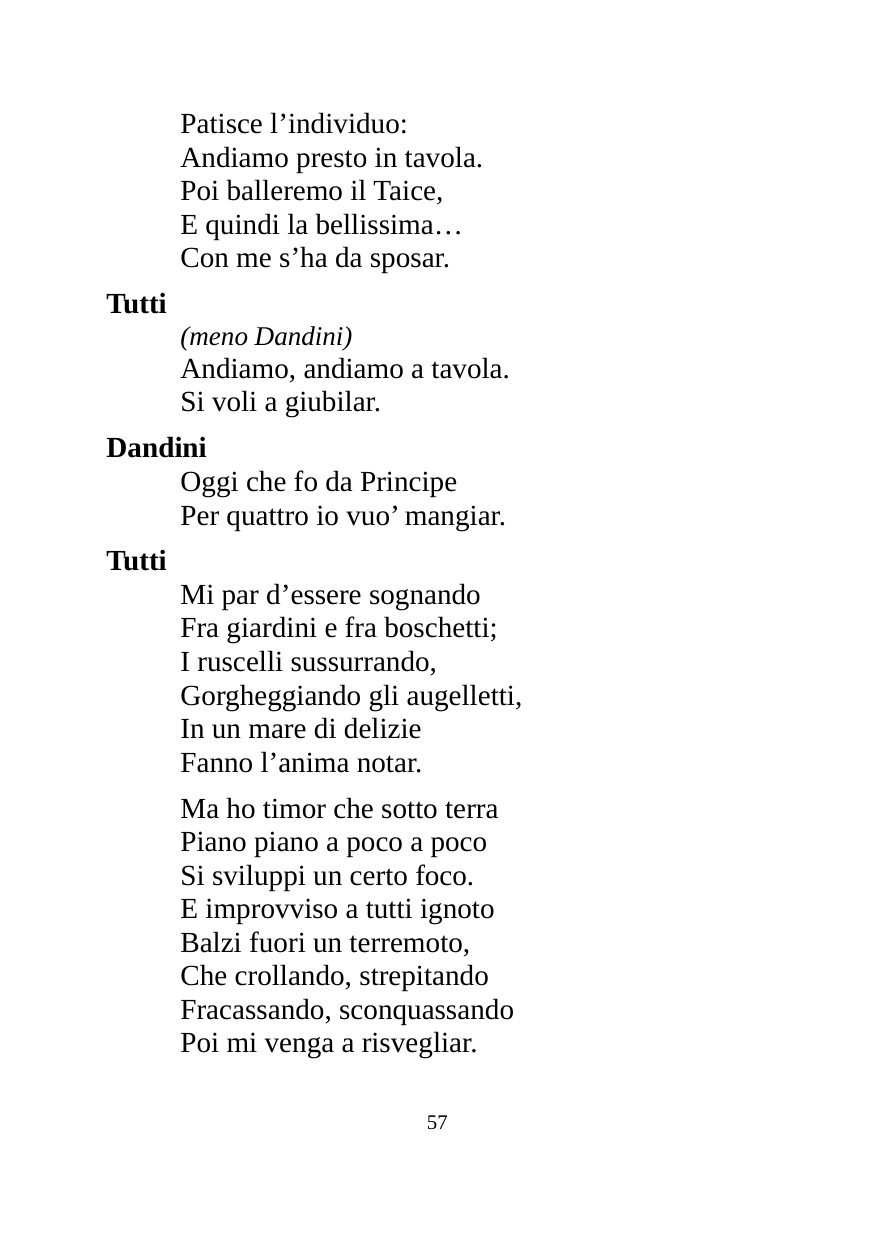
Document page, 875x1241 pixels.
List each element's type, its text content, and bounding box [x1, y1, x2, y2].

text Mi par d’essere sognando Fra giardini e fra boschetti; I ruscelli sussurrando, Gorgheggiando gli augelletti, In un mare di delizie Fanno l’anima notar. [180, 577, 768, 778]
text Dandini [106, 431, 768, 464]
text Oggi che fo da Principe Per quattro io vuo’ mangiar. [180, 464, 768, 531]
text Tutti [106, 286, 768, 320]
text Ma ho timor che sotto terra Piano piano a poco a poco Si sviluppi un certo foco. E improvviso a tutti ignoto Balzi fuori un terremoto, Che crollando, strepitando Fracassando, sconquassando Poi mi venga a risvegliar. [180, 791, 768, 1059]
text Tutti [106, 543, 768, 577]
text Patisce l’individuo: Andiamo presto in tavola. Poi balleremo il Taice, E quindi la bellissima… Con me s’ha da sposar. [180, 106, 768, 274]
text (meno Dandini) Andiamo, andiamo a tavola. Si voli a giubilar. [180, 320, 768, 418]
